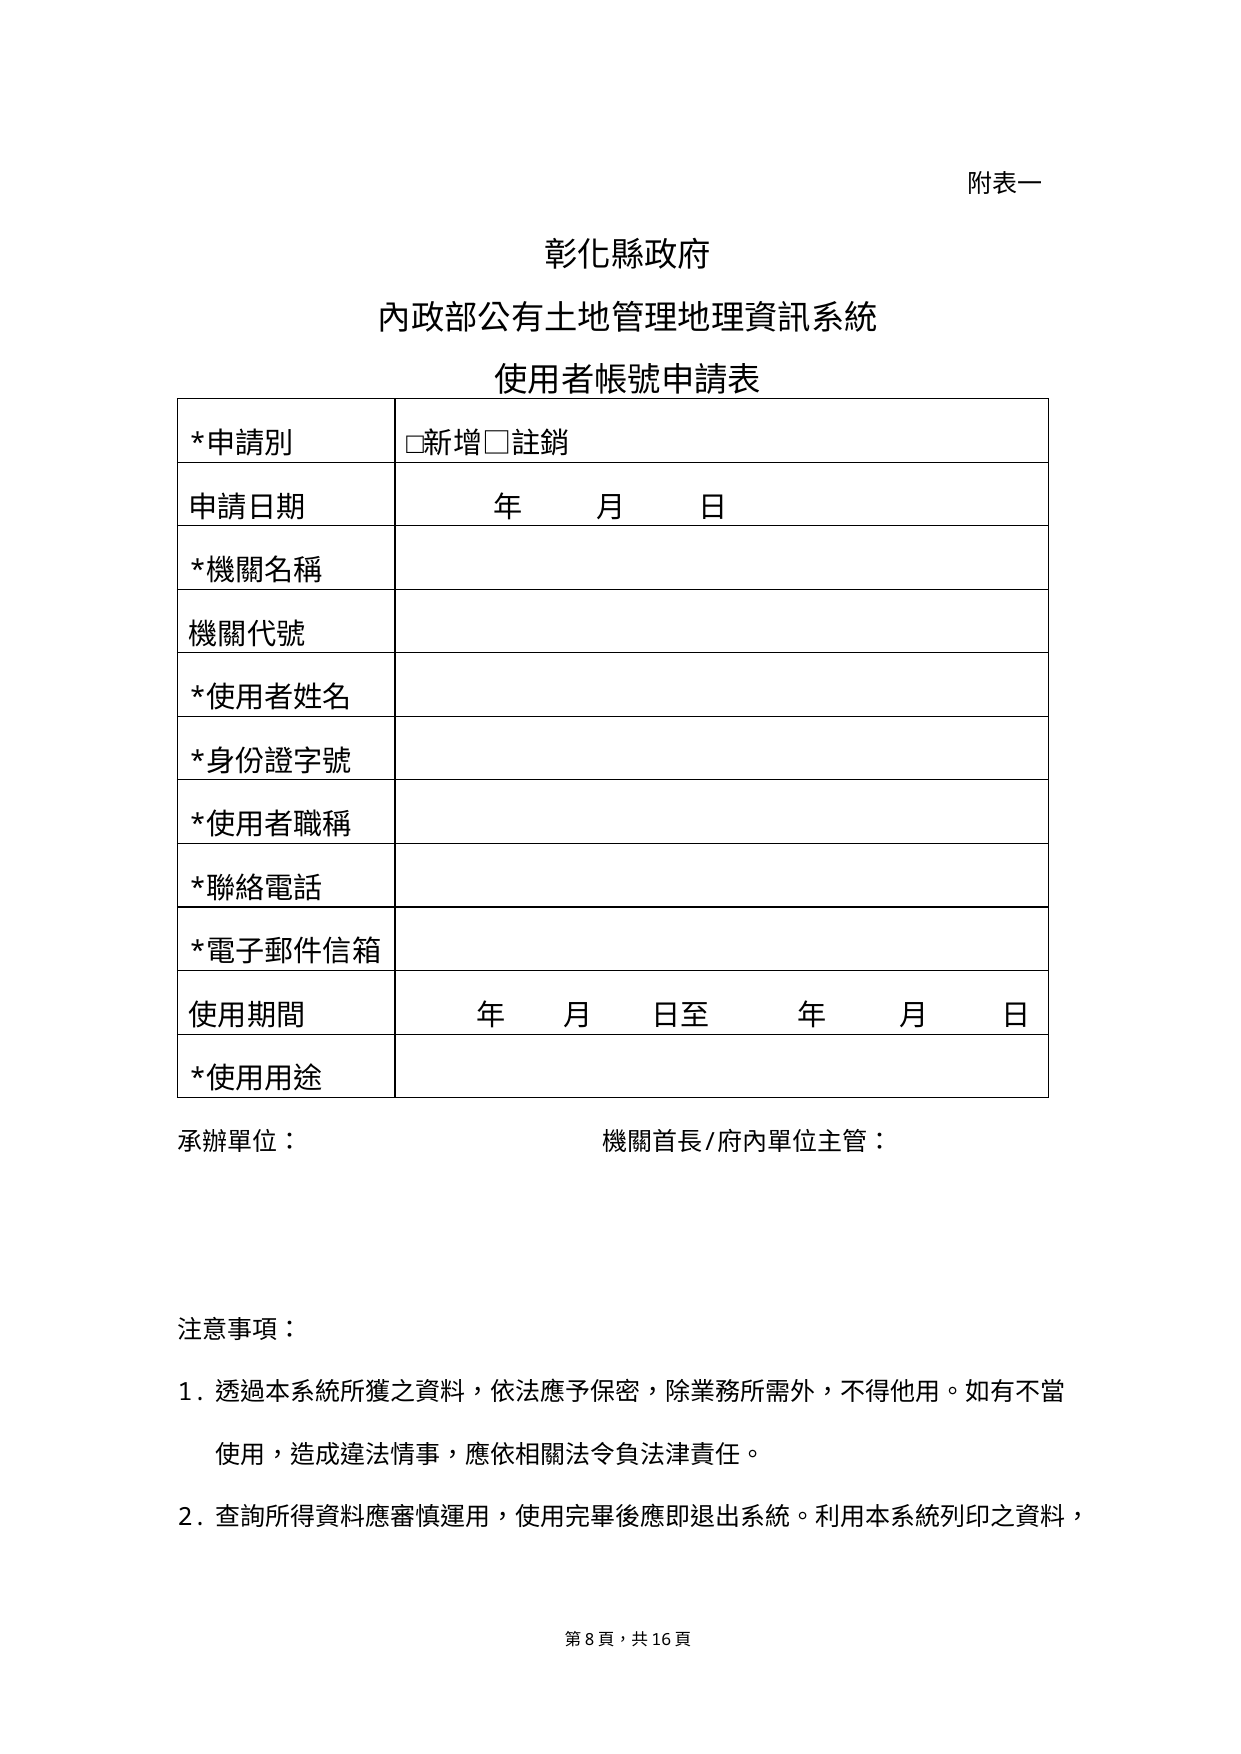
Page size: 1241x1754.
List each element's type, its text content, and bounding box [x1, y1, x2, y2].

table_cell *使用者職稱 [178, 780, 394, 843]
table_cell [396, 590, 1048, 652]
table_header □新增□註銷 [396, 399, 1048, 462]
text 注意事項： [177, 1286, 1078, 1348]
table_cell [396, 717, 1048, 779]
table_cell 使用期間 [178, 971, 394, 1033]
table_cell *聯絡電話 [178, 844, 394, 906]
table_cell *電子郵件信箱 [178, 908, 394, 970]
table_cell 申請日期 [178, 463, 394, 525]
table_cell [396, 1035, 1048, 1097]
table_cell *使用者姓名 [178, 653, 394, 716]
list 查詢所得資料應審慎運用，使用完畢後應即退出系統。利用本系統列印之資料，應妥善管理。 [177, 1473, 1078, 1536]
table_cell [396, 844, 1048, 906]
text 內政部公有土地管理地理資訊系統 [177, 273, 952, 336]
table_cell [396, 780, 1048, 843]
table_cell 年 月 日 [396, 463, 1048, 525]
table_cell *身份證字號 [178, 717, 394, 779]
text 使用者帳號申請表 [177, 336, 1078, 398]
table_header *申請別 [178, 399, 394, 462]
table_cell 年 月 日至 年 月 日 [396, 971, 1048, 1033]
table_cell 機關代號 [178, 590, 394, 652]
text 承辦單位： 機關首長/府內單位主管： [177, 1098, 1078, 1161]
list 透過本系統所獲之資料，依法應予保密，除業務所需外，不得他用。如有不當使用，造成違法情事，應依相關法令負法津責任。 [177, 1348, 1078, 1473]
table_cell [396, 908, 1048, 970]
table_cell *使用用途 [178, 1035, 394, 1097]
text 附表一 [967, 163, 1063, 199]
table_cell *機關名稱 [178, 526, 394, 589]
text 彰化縣政府 [177, 156, 1078, 386]
table_cell [396, 526, 1048, 589]
table_cell [396, 653, 1048, 716]
